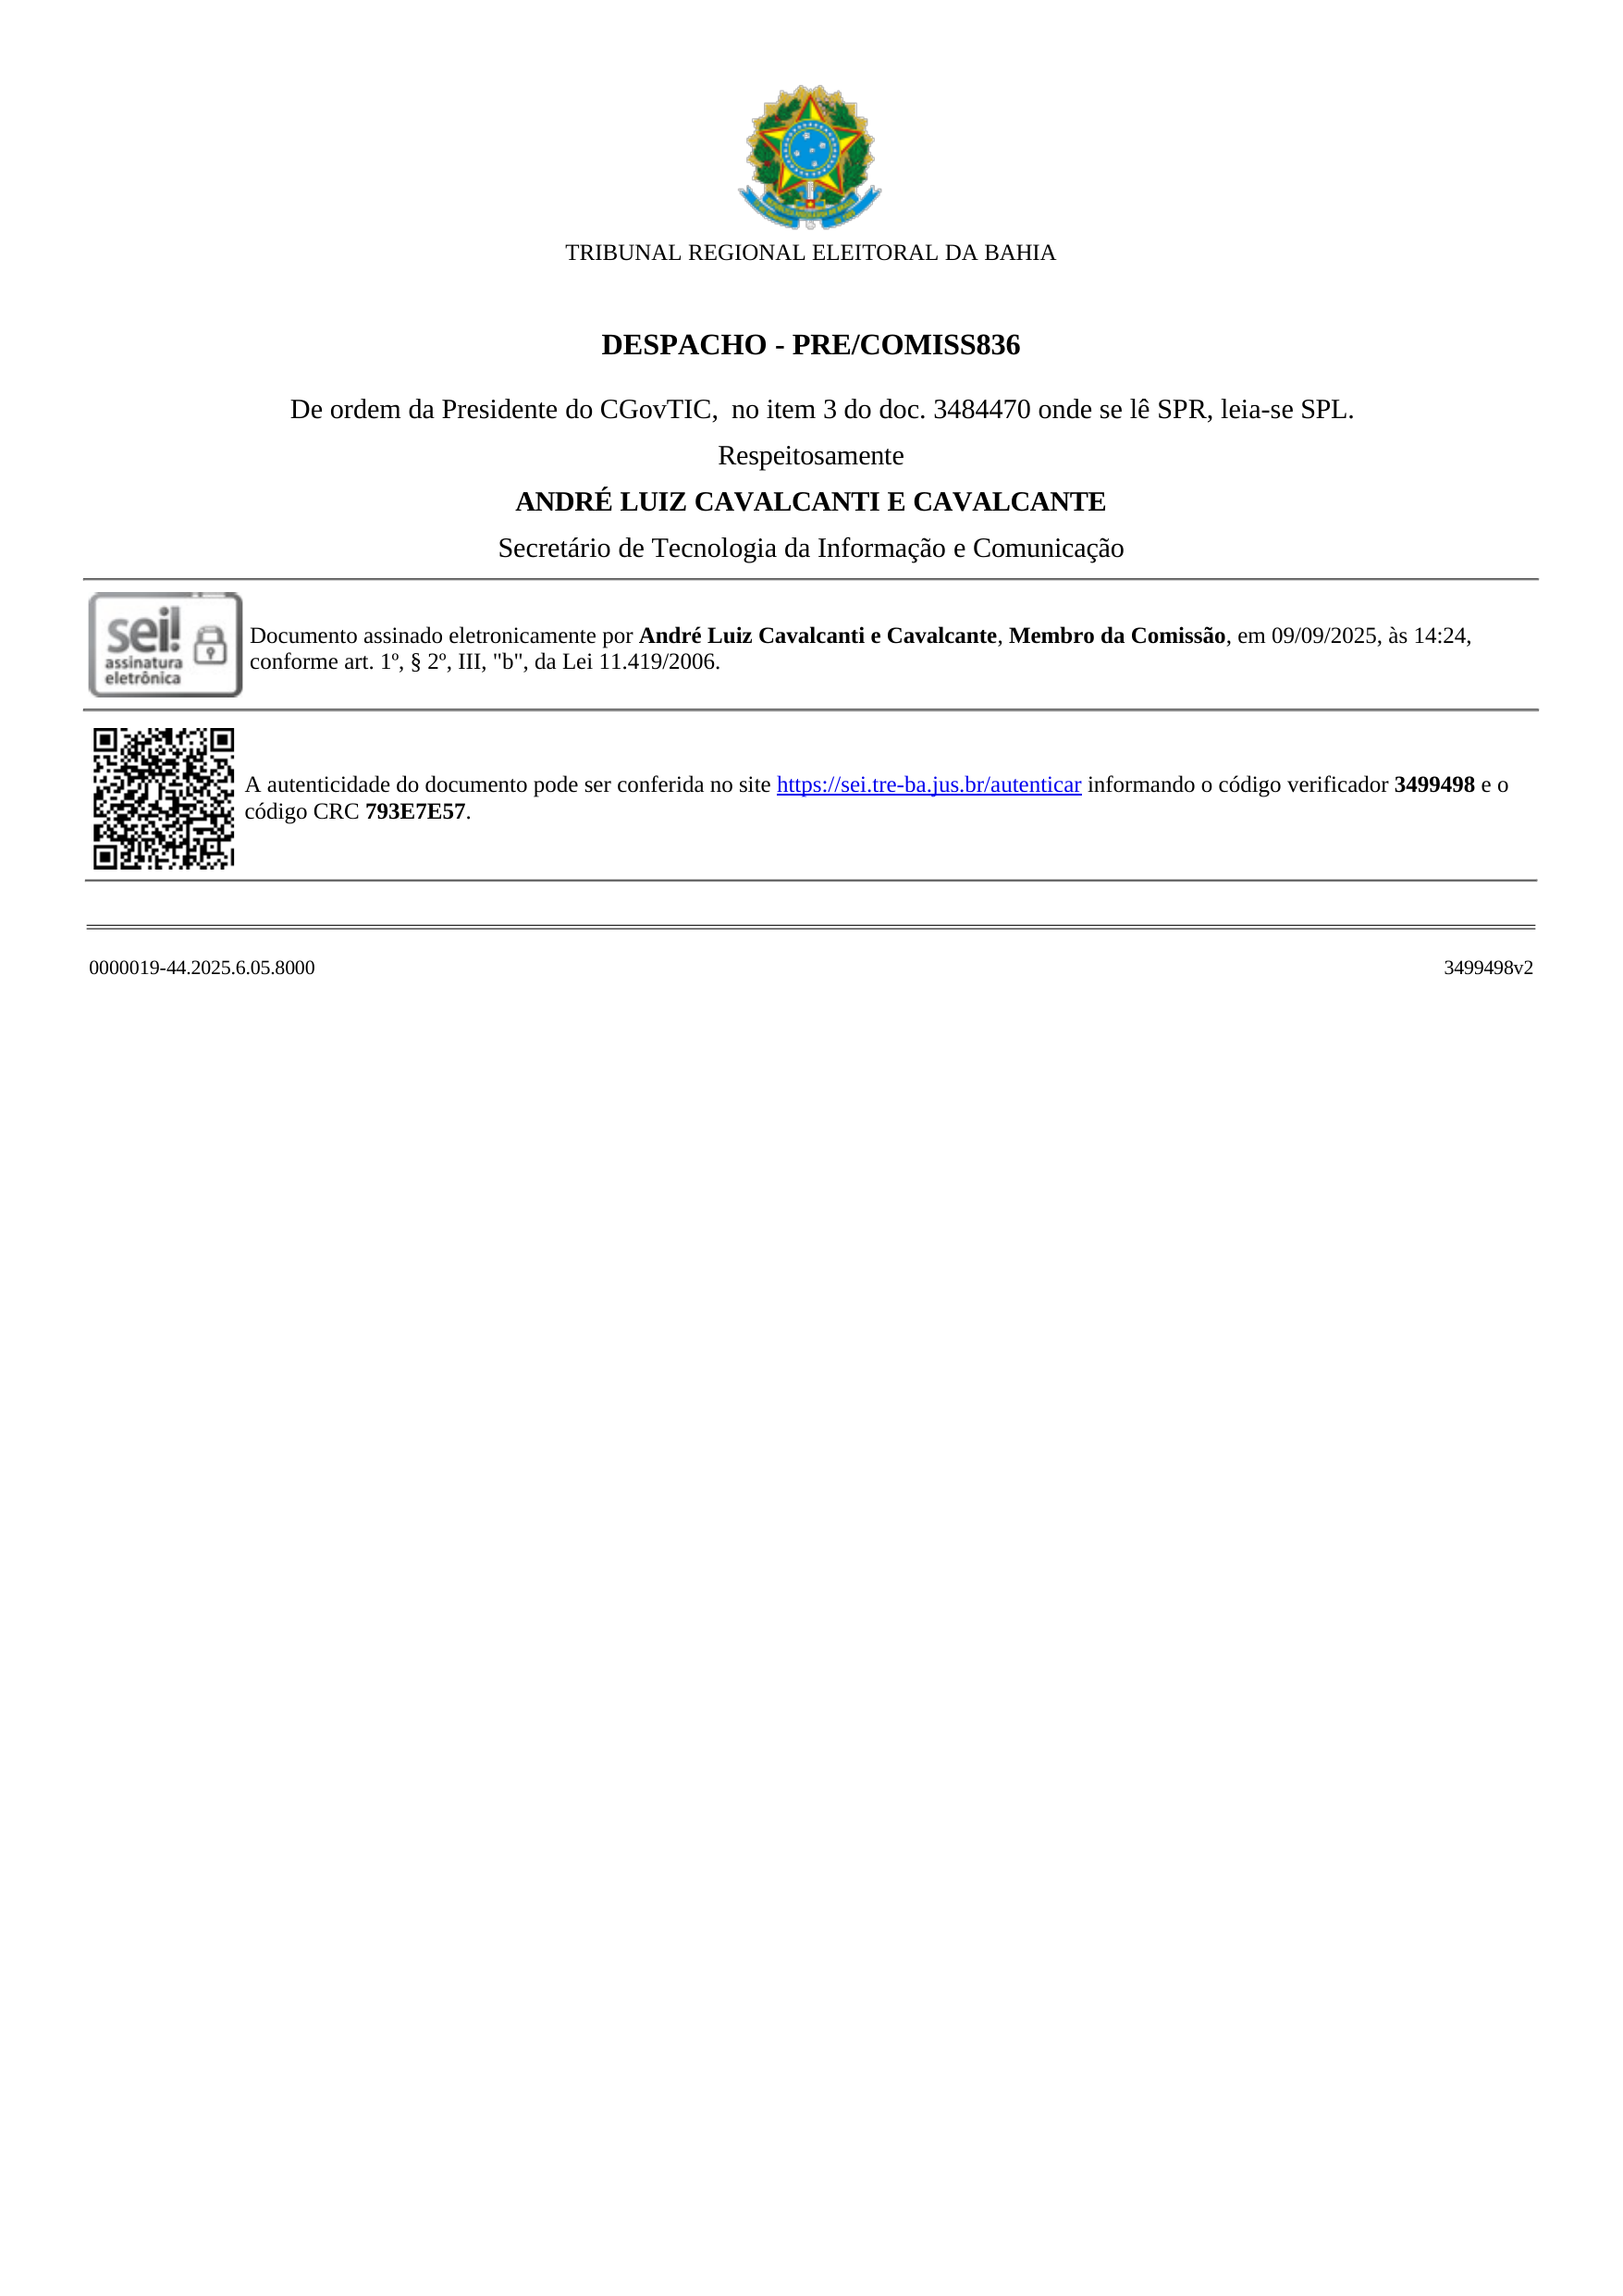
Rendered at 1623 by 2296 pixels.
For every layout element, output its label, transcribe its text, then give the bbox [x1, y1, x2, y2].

subtitle Secretário de Tecnologia da Informação e Comunicação [105, 531, 1518, 563]
text 0000019-44.2025.6.05.8000 3499498v2 [81, 956, 1541, 979]
text DESPACHO - PRE/COMISS836 [105, 327, 1518, 362]
text Documento assinado eletronicamente por André Luiz Cavalcanti e Cavalcante, Membro da Comissão, em 09/09/2025, às 14:24, conforme art. 1º, § 2º, III, "b", da Lei 11.419/2006. [250, 622, 1541, 674]
subtitle De ordem da Presidente do CGovTIC, no item 3 do doc. 3484470 onde se lê SPR, leia-se SPL. [105, 392, 1540, 425]
text A autenticidade do documento pode ser conferida no site https://sei.tre-ba.jus.br/autenticar informando o código verificador 3499498 e o código CRC 793E7E57. [244, 771, 1541, 824]
text ANDRÉ LUIZ CAVALCANTI E CAVALCANTE [105, 485, 1518, 517]
text Respeitosamente [105, 438, 1518, 471]
